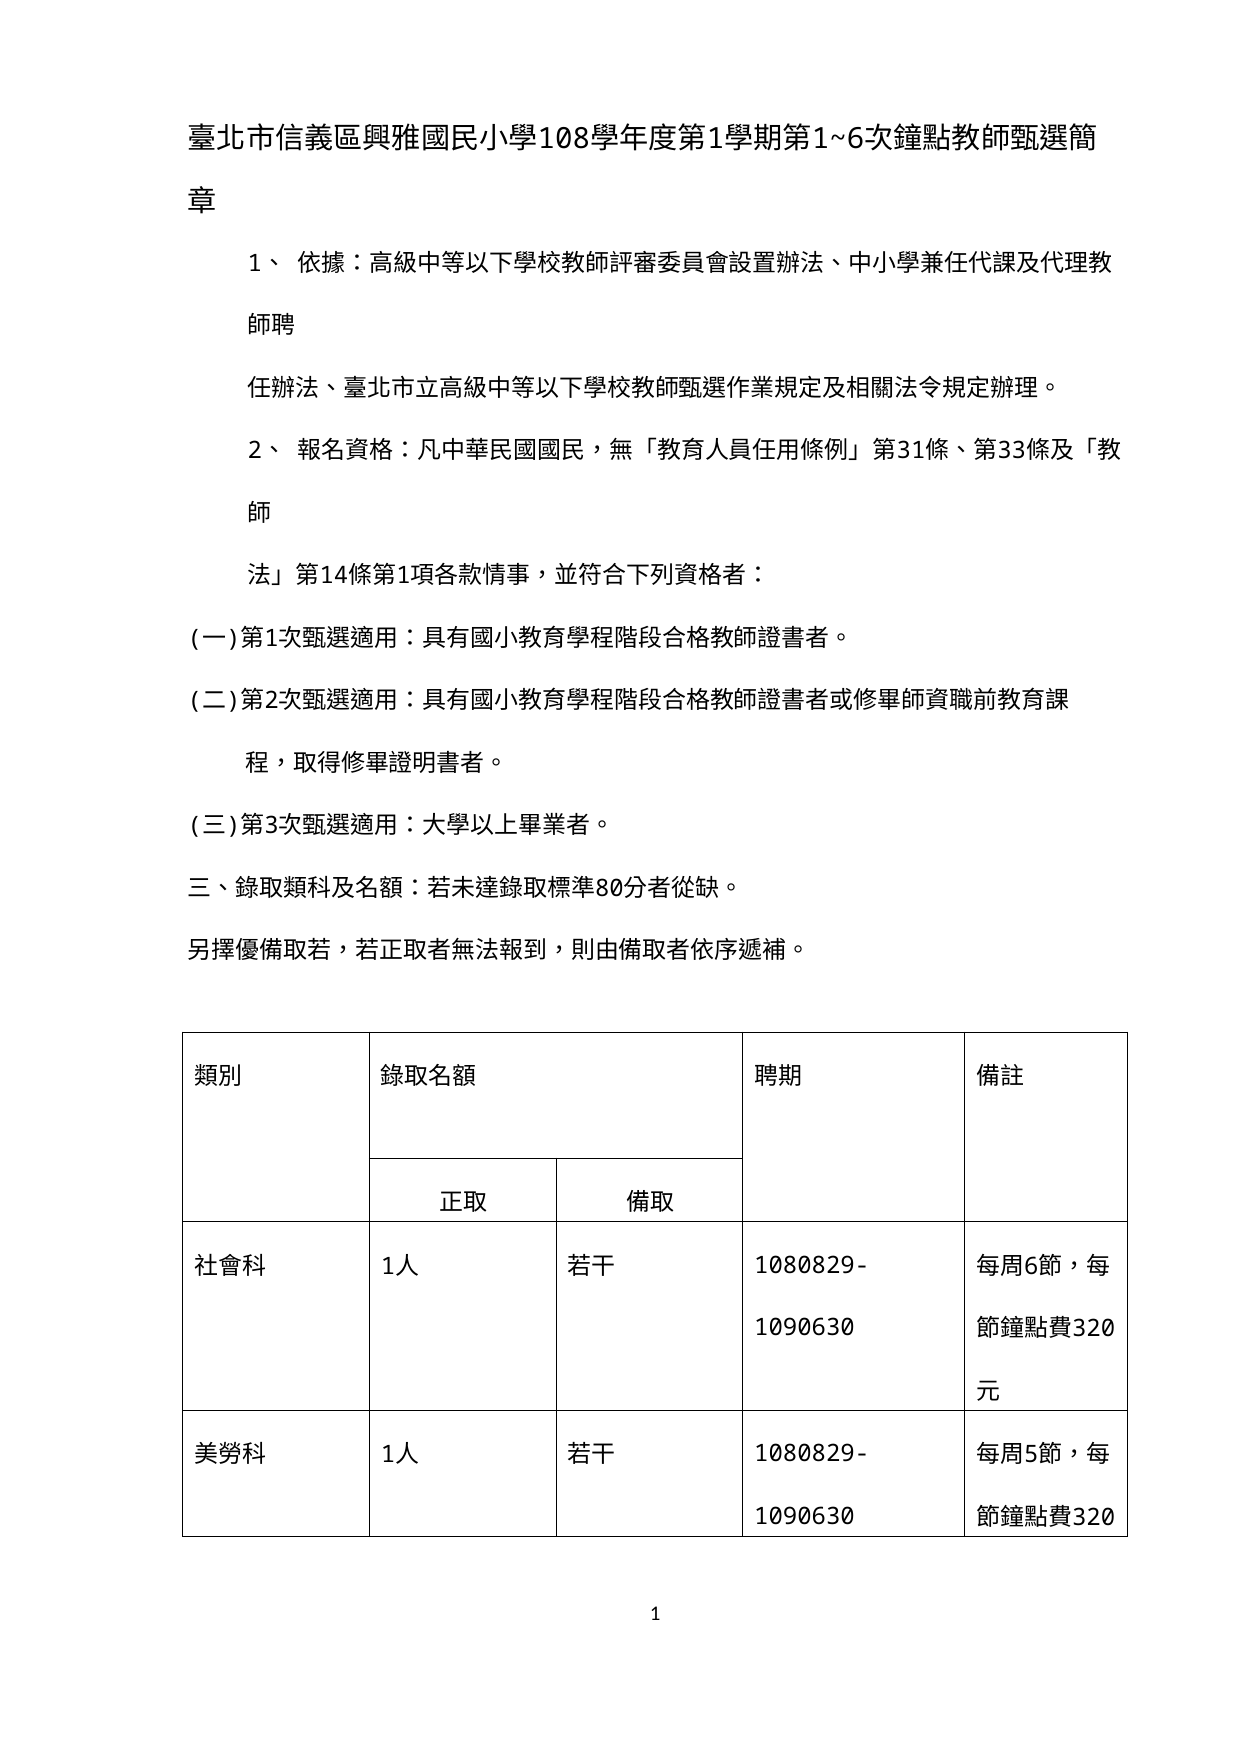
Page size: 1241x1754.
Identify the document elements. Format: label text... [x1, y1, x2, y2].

text (二)第2次甄選適用：具有國小教育學程階段合格教師證書者或修畢師資職前教育課 [187, 657, 1122, 719]
table_header 錄取名額 備 [370, 1033, 742, 1158]
table_cell 若干 [557, 1222, 742, 1410]
table_cell 1人 [370, 1411, 556, 1536]
text 法」第14條第1項各款情事，並符合下列資格者： [247, 532, 1122, 594]
text 臺北市信義區興雅國民小學108學年度第1學期第1~6次鐘點教師甄選簡章 [187, 94, 1122, 219]
text 任辦法、臺北市立高級中等以下學校教師甄選作業規定及相關法令規定辦理。 [247, 344, 1122, 407]
table_cell 正取 正取 [370, 1159, 556, 1221]
table_cell 1人 [370, 1222, 556, 1410]
table_cell 每周6節，每節鐘點費320元 [965, 1222, 1127, 1410]
text 程，取得修畢證明書者。 [187, 719, 1122, 782]
list 報名資格：凡中華民國國民，無「教育人員任用條例」第31條、第33條及「教師 [247, 407, 1122, 532]
table_header 備註 [965, 1033, 1127, 1221]
list 依據：高級中等以下學校教師評審委員會設置辦法、中小學兼任代課及代理教師聘 [247, 219, 1122, 344]
table_cell 1080829-1090630 [743, 1222, 964, 1410]
text (一)第1次甄選適用：具有國小教育學程階段合格教師證書者。 [187, 594, 1122, 657]
table_cell 社會科 [183, 1222, 369, 1410]
table_header 類別 [183, 1033, 369, 1221]
table_header 另擇優備取若，若正取者無法報到，則由備取者依序遞補。 [176, 907, 1240, 1032]
table_header 聘期 [743, 1033, 964, 1221]
text 三、錄取類科及名額：若未達錄取標準80分者從缺。 [187, 844, 1122, 907]
table_cell 美勞科 [183, 1411, 369, 1536]
table_cell 每周5節，每節鐘點費320 [965, 1411, 1127, 1536]
table_cell 1080829-1090630 [743, 1411, 964, 1536]
table_cell 若干 [557, 1411, 742, 1536]
text (三)第3次甄選適用：大學以上畢業者。 [187, 782, 1122, 844]
table_cell 備取 [557, 1159, 742, 1221]
